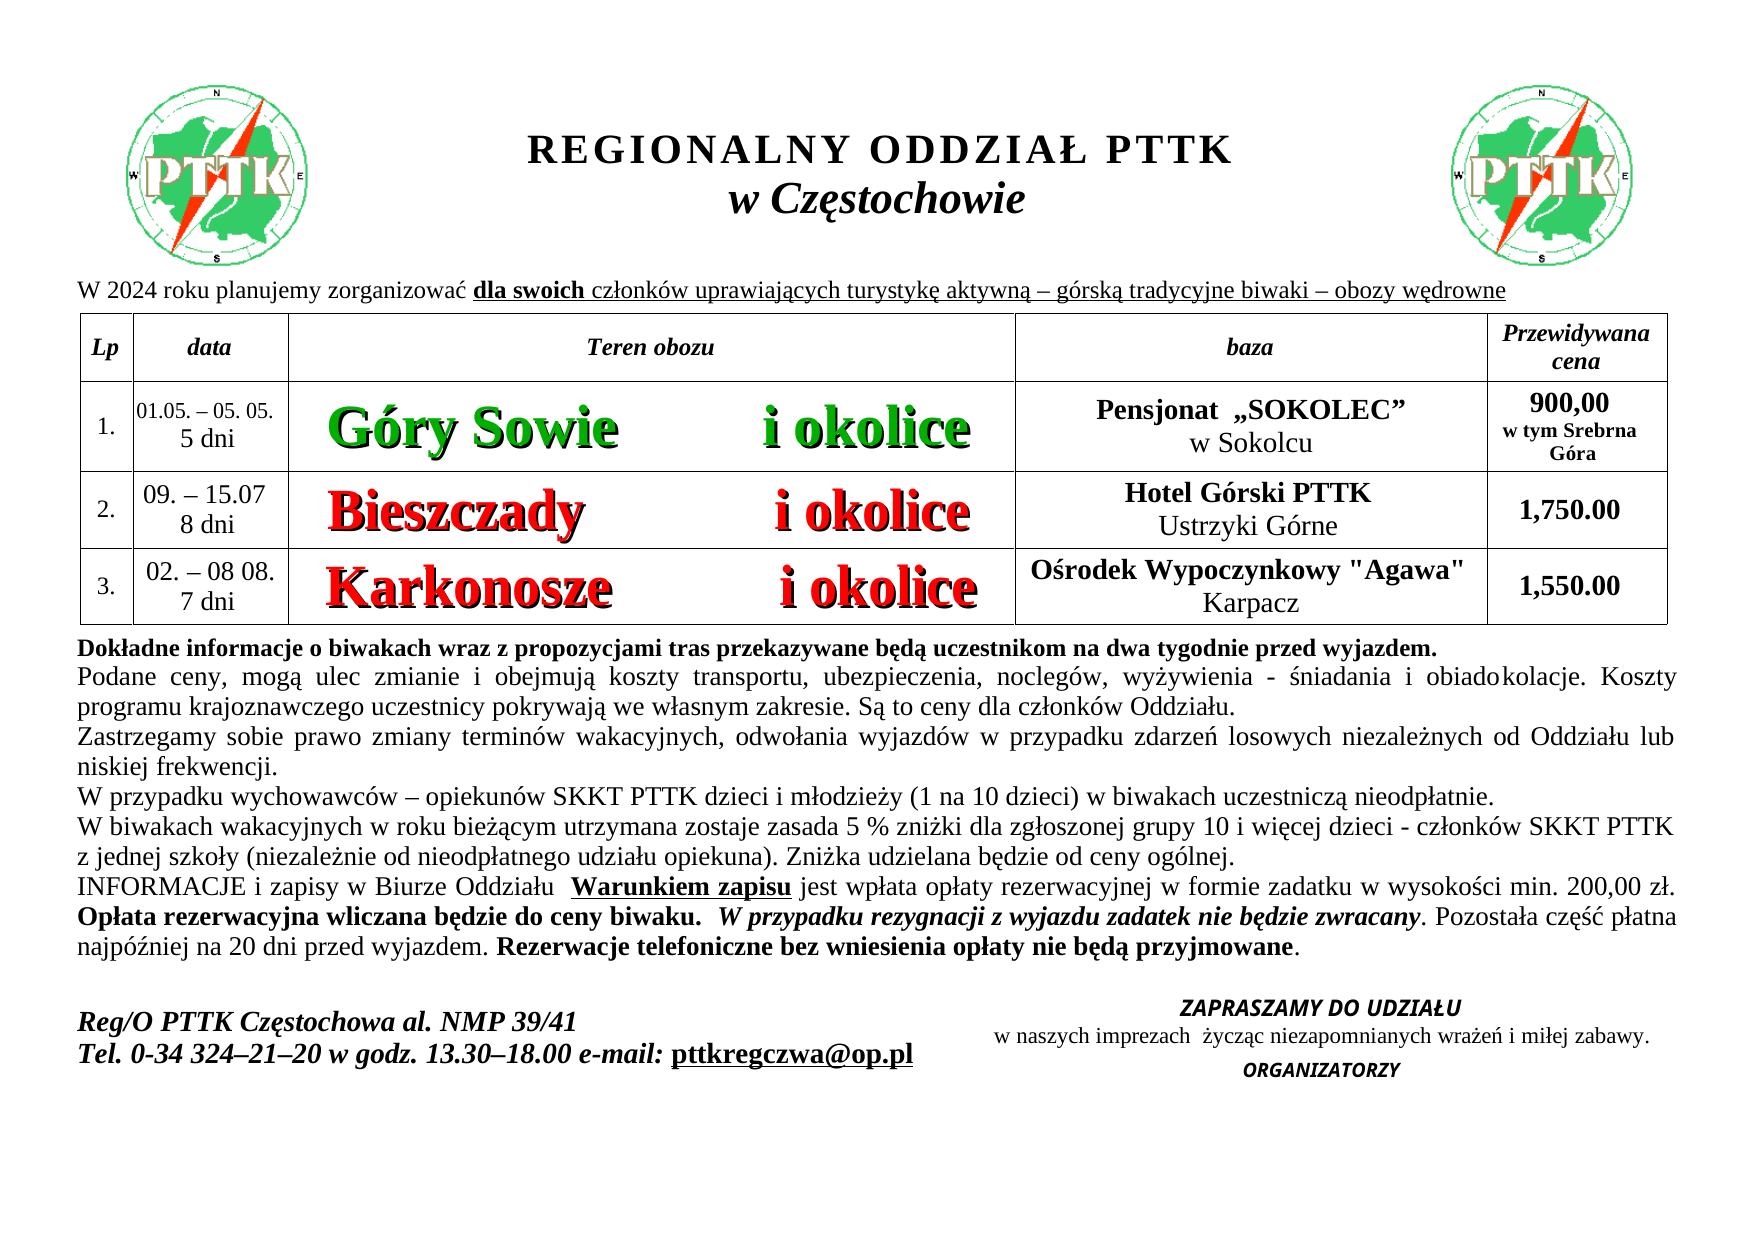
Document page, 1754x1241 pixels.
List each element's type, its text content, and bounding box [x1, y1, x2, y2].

table_cell 09. – 15.07 8 dni [134, 472, 288, 548]
text Zastrzegamy sobie prawo zmiany terminów wakacyjnych, odwołania wyjazdów w przypadku zdarzeń losowych niezależnych od Oddziału lub niskiej frekwencji. [77, 722, 1677, 782]
table_cell 1 550,00 [1488, 549, 1667, 624]
table_cell [81, 549, 132, 624]
table_cell 900,00 w tym Srebrna Góra [1488, 382, 1667, 471]
table_cell [81, 472, 132, 548]
text W przypadku wychowawców – opiekunów SKKT PTTK dzieci i młodzieży (1 na 10 dzieci) w biwakach uczestniczą nieodpłatnie. [77, 782, 1677, 812]
table_cell Karkonosze i okolice [289, 549, 1014, 624]
table_header ZAPRASZAMY DO UDZIAŁU w naszych imprezach życząc niezapomnianych wrażeń i miłej zabawy. ORGANIZATORZY [972, 992, 1672, 1084]
table_header [1636, 84, 1682, 266]
table_cell [81, 382, 132, 471]
table_cell 02. – 08 08. 7 dni [134, 549, 288, 624]
text Dokładne informacje o biwakach wraz z propozycjami tras przekazywane będą uczestnikom na dwa tygodnie przed wyjazdem. [77, 634, 1677, 662]
table_cell 01.05. – 05. 05. 5 dni [134, 382, 288, 471]
table_cell Pensjonat „SOKOLEC” w Sokolcu [1016, 382, 1487, 471]
text W 2024 roku planujemy zorganizować dla swoich członków uprawiających turystykę aktywną – górską tradycyjne biwaki – obozy wędrowne [77, 276, 1677, 304]
text W biwakach wakacyjnych w roku bieżącym utrzymana zostaje zasada 5 % zniżki dla zgłoszonej grupy 10 i więcej dzieci - członków SKKT PTTK z jednej szkoły (niezależnie od nieodpłatnego udziału opiekuna). Zniżka udzielana będzie od ceny ogólnej. [77, 812, 1677, 872]
table_header [1404, 84, 1451, 266]
table_cell Hotel Górski PTTK Ustrzyki Górne [1016, 472, 1487, 548]
table_header data [134, 314, 288, 381]
text INFORMACJE i zapisy w Biurze Oddziału Warunkiem zapisu jest wpłata opłaty rezerwacyjnej w formie zadatku w wysokości min. 200,00 zł. Opłata rezerwacyjna wliczana będzie do ceny biwaku. W przypadku rezygnacji z wyjaz­du zadatek nie będzie zwracany. Pozostała część płatna najpóźniej na 20 dni przed wyjazdem. Rezerwacje telefoniczne bez wniesienia opłaty nie będą przyjmowane. [77, 872, 1677, 962]
table_header [311, 84, 355, 266]
table_cell Ośrodek Wypoczynkowy "Agawa" Karpacz [1016, 549, 1487, 624]
table_header Przewidywana cena [1488, 314, 1667, 381]
text Podane ceny, mogą ulec zmianie i obejmują koszty transportu, ubezpieczenia, noclegów, wyżywienia - śniadania i obiado­kolacje. Koszty programu krajoznawczego uczestnicy pokrywają we własnym zakresie. Są to ceny dla członków Oddziału. [77, 662, 1677, 722]
table_header Lp [81, 314, 132, 381]
table_header [81, 84, 125, 266]
table_cell Bieszczady i okolice [289, 472, 1014, 548]
table_header Teren obozu [289, 314, 1014, 381]
table_cell Góry Sowie i okolice [289, 382, 1014, 471]
table_cell 1 750,00 [1488, 472, 1667, 548]
table_header REGIONALNY ODDZIAŁ PTTK w Częstochowie [355, 84, 1404, 266]
table_header Reg/O PTTK Częstochowa al. NMP 39/41 Tel. 0-34 324–21–20 w godz. 13.30–18.00 e-mail: pttkregczwa@op.pl [77, 992, 972, 1084]
table_header baza [1016, 314, 1487, 381]
